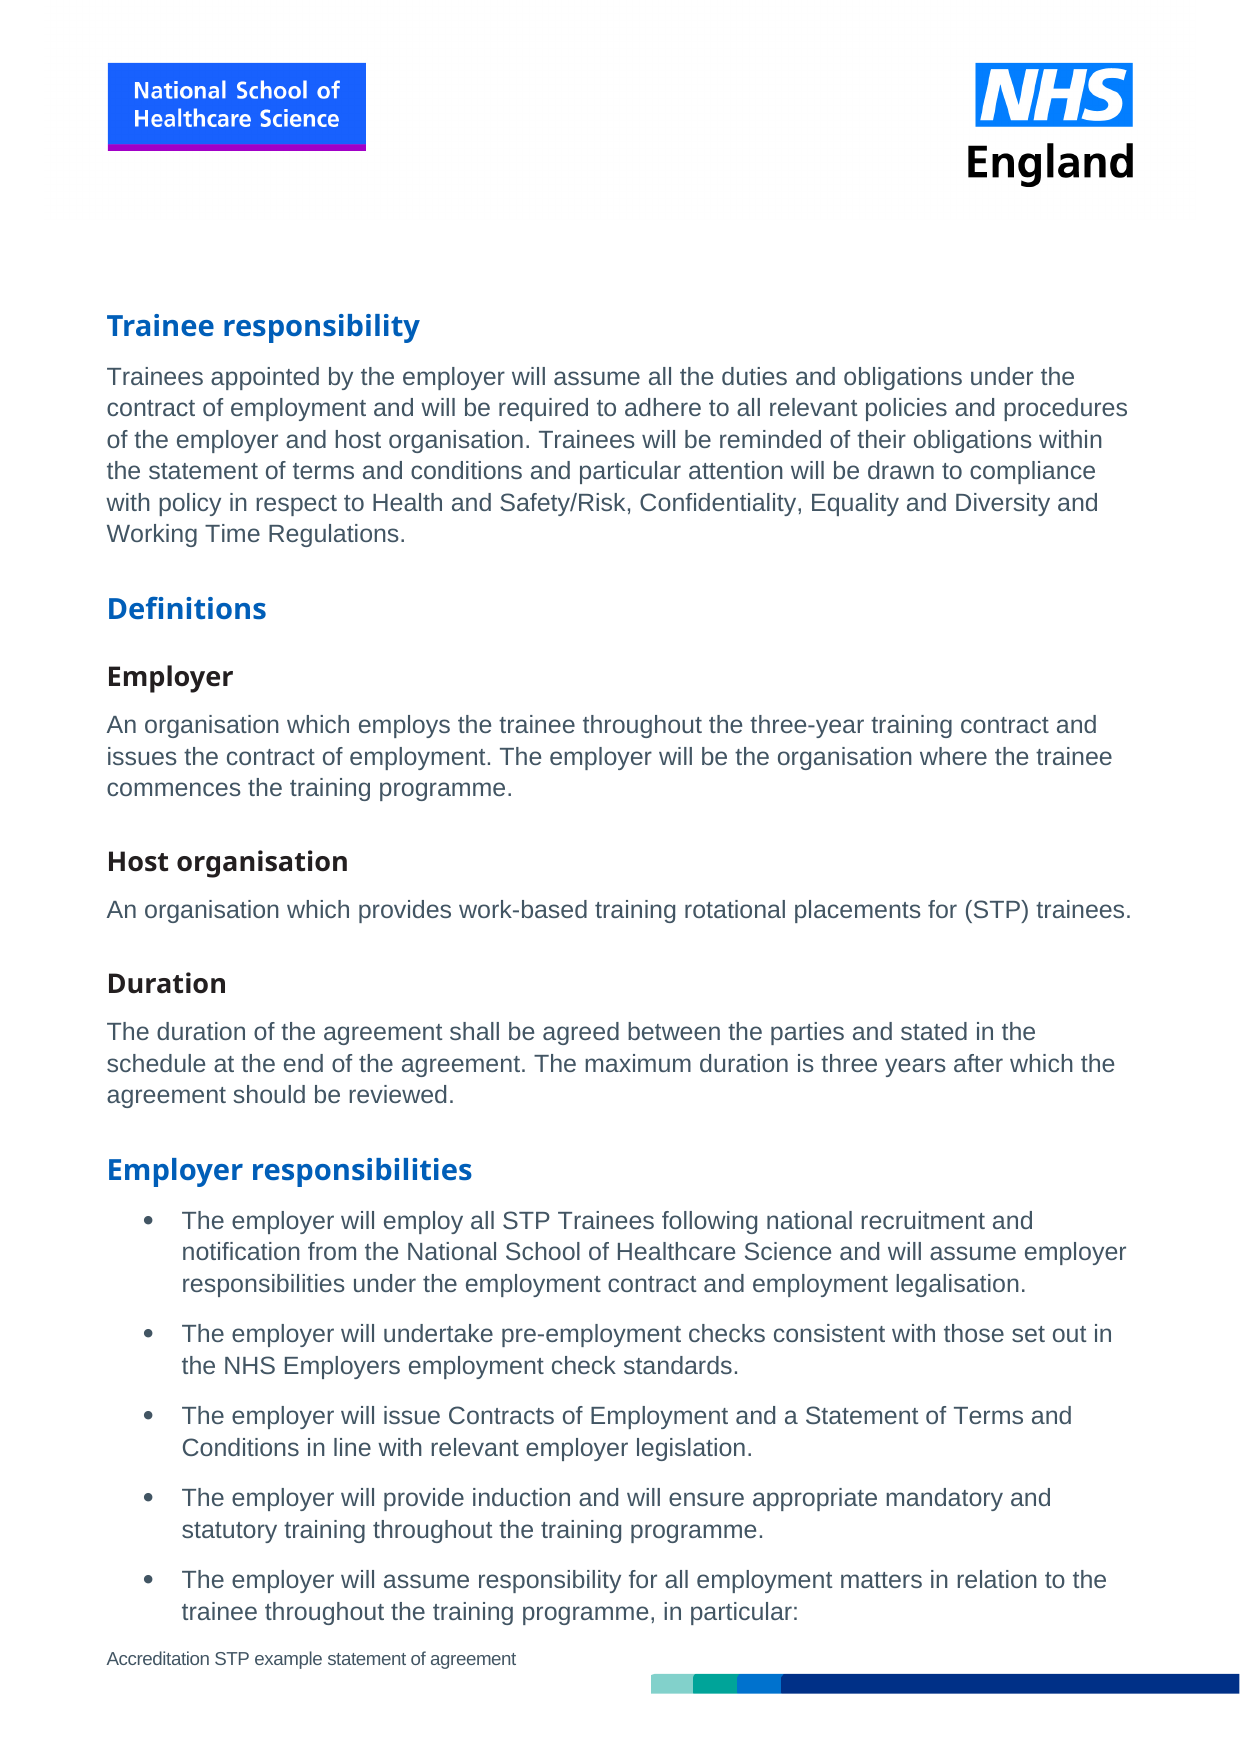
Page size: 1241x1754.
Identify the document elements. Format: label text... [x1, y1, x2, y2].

subtitle Employer responsibilities [106, 1149, 1134, 1189]
text An organisation which provides work-based training rotational placements for (STP) trainees. [106, 895, 1134, 924]
text Trainees appointed by the employer will assume all the duties and obligations under the contract of employment and will be required to adhere to all relevant policies and procedures of the employer and host organisation. Trainees will be reminded of their obligations within the statement of terms and conditions and particular attention will be drawn to compliance with policy in respect to Health and Safety/Risk, Confidentiality, Equality and Diversity and Working Time Regulations. [106, 361, 1134, 548]
subtitle Trainee responsibility [106, 305, 1134, 345]
subtitle Duration [106, 964, 1134, 1001]
list The employer will assume responsibility for all employment matters in relation to the trainee throughout the training programme, in particular: [144, 1565, 1134, 1626]
text The duration of the agreement shall be agreed between the parties and stated in the schedule at the end of the agreement. The maximum duration is three years after which the agreement should be reviewed. [106, 1017, 1134, 1109]
list The employer will provide induction and will ensure appropriate mandatory and statutory training throughout the training programme. [144, 1483, 1134, 1543]
subtitle Definitions [106, 588, 1134, 628]
text An organisation which employs the trainee throughout the three-year training contract and issues the contract of employment. The employer will be the organisation where the trainee commences the training programme. [106, 710, 1134, 802]
list The employer will employ all STP Trainees following national recruitment and notification from the National School of Healthcare Science and will assume employer responsibilities under the employment contract and employment legalisation. [144, 1206, 1134, 1298]
subtitle Host organisation [106, 842, 1134, 879]
list The employer will undertake pre-employment checks consistent with those set out in the NHS Employers employment check standards. [144, 1319, 1134, 1379]
list The employer will issue Contracts of Employment and a Statement of Terms and Conditions in line with relevant employer legislation. [144, 1401, 1134, 1462]
subtitle Employer [106, 657, 1134, 694]
